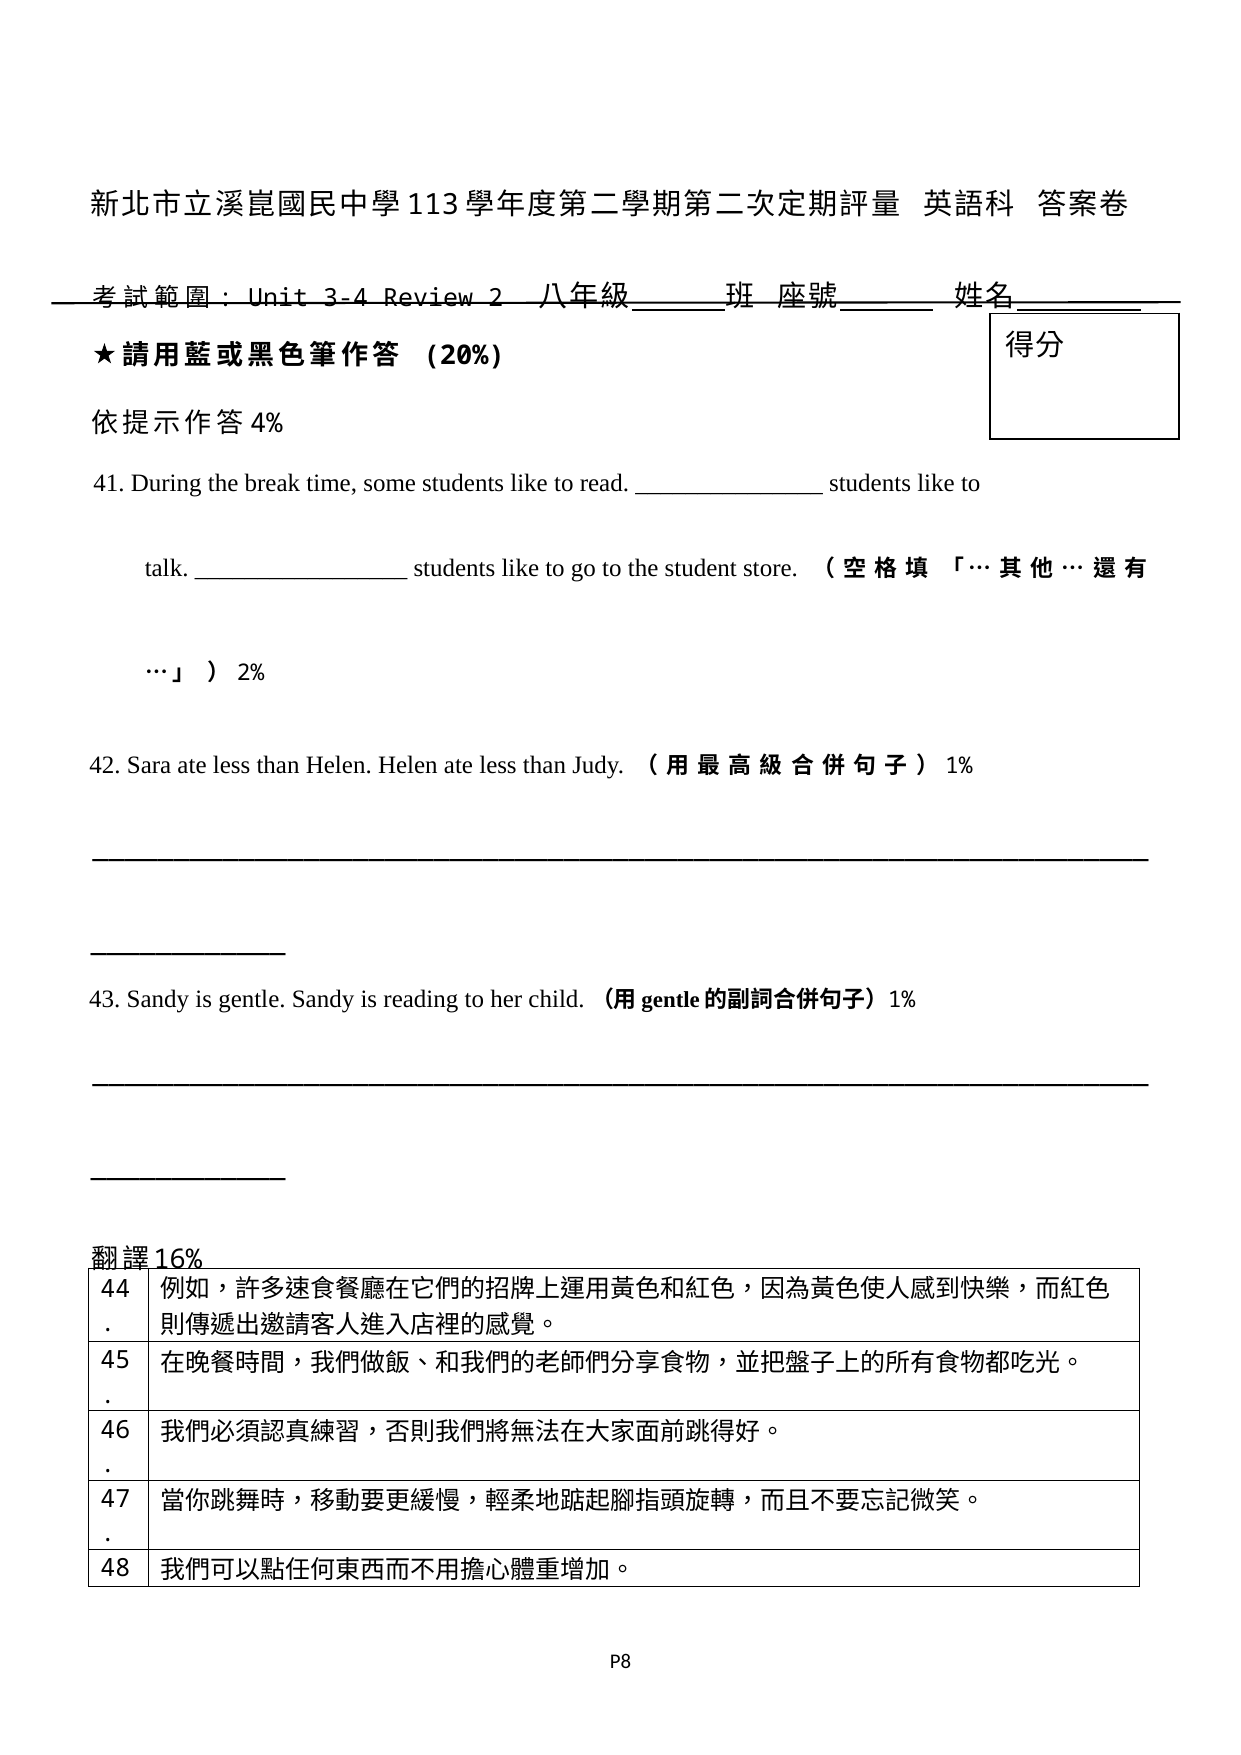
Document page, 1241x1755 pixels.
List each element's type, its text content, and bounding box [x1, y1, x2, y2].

table_cell 47. [89, 1481, 148, 1549]
text _____________________________________________________________________________ [89, 806, 1151, 962]
text 考試範圍: Unit 3-4 Review 2 八年級 班 座號 姓名 [89, 243, 1151, 302]
text 43. Sandy is gentle. Sandy is reading to her child. （用gentle的副詞合併句子）1% [89, 980, 1151, 1014]
table_cell 當你跳舞時，移動要更緩慢，輕柔地踮起腳指頭旋轉，而且不要忘記微笑。 [149, 1481, 1139, 1549]
table_cell 48 [89, 1550, 148, 1586]
text 翻譯16% [89, 1205, 1151, 1268]
text 請用藍或黑色筆作答 (20%) [89, 306, 1151, 368]
text _____________________________________________________________________________ [89, 1030, 1151, 1187]
text 得分 [1006, 322, 1163, 364]
table_cell 46. [89, 1411, 148, 1479]
table_header 例如，許多速食餐廳在它們的招牌上運用黃色和紅色，因為黃色使人感到快樂，而紅色則傳遞出邀請客人進入店裡的感覺。 [149, 1269, 1139, 1341]
table_cell 我們必須認真練習，否則我們將無法在大家面前跳得好。 [149, 1411, 1139, 1479]
text 41. During the break time, some students like to read. _______________ students like to talk. _________________ students like to go to the student store. （空格填「…其他…還有…」）2% [89, 431, 1151, 681]
text 依提示作答4% [89, 368, 989, 431]
table_cell 我們可以點任何東西而不用擔心體重增加。 [149, 1550, 1139, 1586]
text 新北市立溪崑國民中學113學年度第二學期第二次定期評量 英語科 答案卷 [89, 118, 1151, 243]
text 42. Sara ate less than Helen. Helen ate less than Judy. （用最高級合併句子）1% [89, 712, 1151, 774]
table_cell 45. [89, 1342, 148, 1410]
text 請用藍或黑色筆作答 (20%) [991, 314, 1178, 438]
table_header 44. [89, 1269, 148, 1341]
table_cell 在晚餐時間，我們做飯、和我們的老師們分享食物，並把盤子上的所有食物都吃光。 [149, 1342, 1139, 1410]
